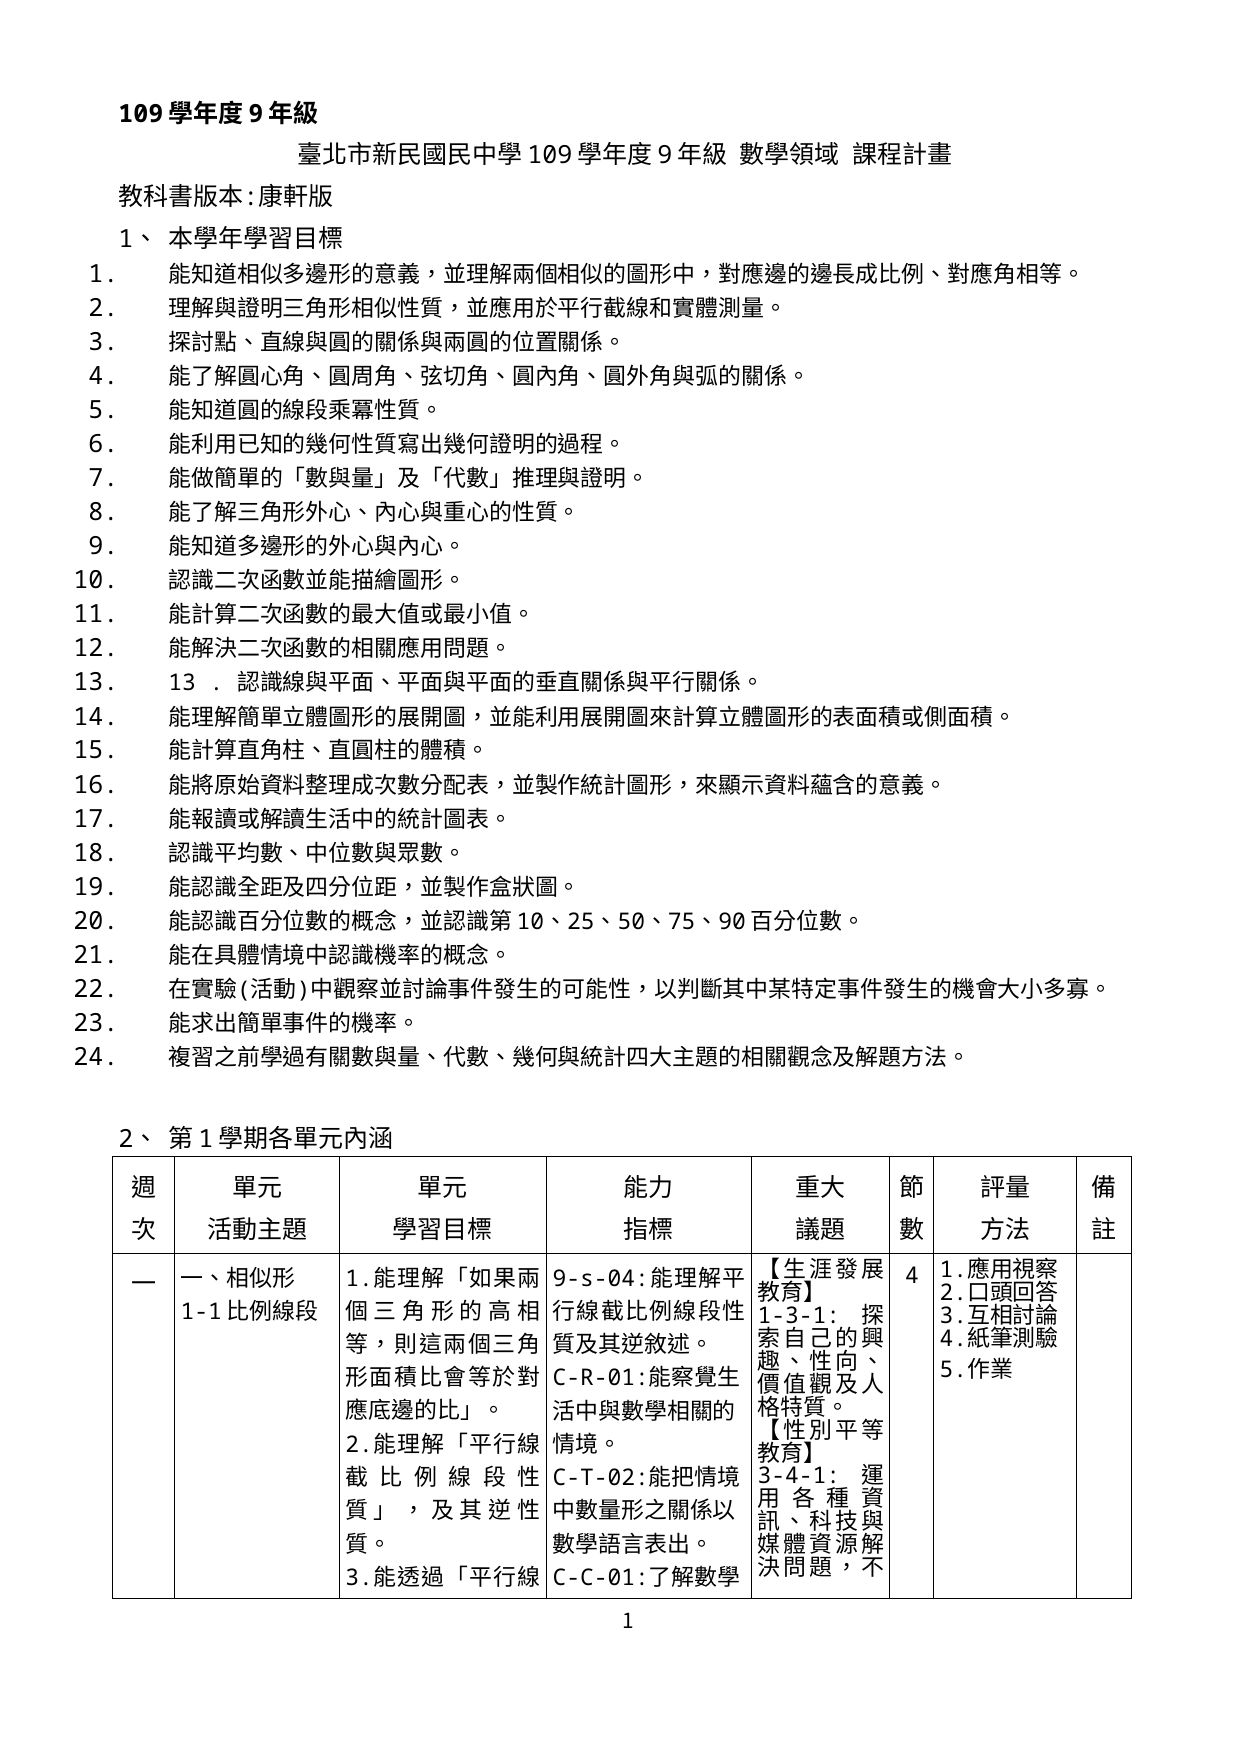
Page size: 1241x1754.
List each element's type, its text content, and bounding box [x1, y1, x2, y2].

table_header 能力 指標 [547, 1157, 751, 1252]
table_header 節數 [890, 1157, 933, 1252]
table_header 重大 議題 [752, 1157, 889, 1252]
table_cell [1077, 1254, 1131, 1598]
table_cell 9-s-04:能理解平行線截比例線段性質及其逆敘述。 C-R-01:能察覺生活中與數學相關的情境。 C-T-02:能把情境中數量形之關係以數學語言表出。 C-C-01:了解數學 [547, 1254, 751, 1598]
table_cell 一 [113, 1254, 174, 1598]
list 能知道圓的線段乘冪性質。 [118, 392, 1131, 426]
list 能知道多邊形的外心與內心。 [118, 528, 1131, 562]
list 能解決二次函數的相關應用問題。 [118, 630, 1131, 664]
table_header 單元 學習目標 [340, 1157, 546, 1252]
table_header 週 次 [113, 1157, 174, 1252]
list 能報讀或解讀生活中的統計圖表。 [118, 800, 1131, 834]
list 能認識百分位數的概念，並認識第10、25、50、75、90百分位數。 [118, 902, 1131, 937]
list 第1學期各單元內涵 [118, 1114, 1137, 1156]
list 能了解圓心角、圓周角、弦切角、圓內角、圓外角與弧的關係。 [118, 357, 1131, 392]
list 在實驗(活動)中觀察並討論事件發生的可能性，以判斷其中某特定事件發生的機會大小多寡。 [118, 971, 1131, 1005]
list 認識二次函數並能描繪圖形。 [118, 562, 1131, 596]
text 109學年度9年級 [118, 89, 1137, 130]
list 能認識全距及四分位距，並製作盒狀圖。 [118, 868, 1131, 902]
list 能理解簡單立體圖形的展開圖，並能利用展開圖來計算立體圖形的表面積或側面積。 [118, 698, 1131, 732]
table_header 評量 方法 [934, 1157, 1076, 1252]
list 能在具體情境中認識機率的概念。 [118, 937, 1131, 971]
list 能知道相似多邊形的意義，並理解兩個相似的圖形中，對應邊的邊長成比例、對應角相等。 [118, 255, 1131, 289]
list 複習之前學過有關數與量、代數、幾何與統計四大主題的相關觀念及解題方法。 [118, 1039, 1131, 1073]
table_header 單元 活動主題 [175, 1157, 339, 1252]
table_cell 一、相似形 1-1比例線段 [175, 1254, 339, 1598]
list 能計算直角柱、直圓柱的體積。 [118, 732, 1131, 766]
table_cell 4 [890, 1254, 933, 1598]
list 能將原始資料整理成次數分配表，並製作統計圖形，來顯示資料蘊含的意義。 [118, 766, 1131, 800]
list 能計算二次函數的最大值或最小值。 [118, 596, 1131, 630]
list 能求出簡單事件的機率。 [118, 1005, 1131, 1039]
table_cell 【生涯發展教育】 1-3-1:探索自己的興趣、性向、價值觀及人格特質。 【性別平等教育】 3-4-1:運用各種資訊、科技與媒體資源解決問題，不 [752, 1254, 889, 1598]
table_cell 1.應用視察 2.口頭回答 3.互相討論 4.紙筆測驗 5.作業 [934, 1254, 1076, 1598]
list 能做簡單的「數與量」及「代數」推理與證明。 [118, 460, 1131, 494]
text 教科書版本:康軒版 [118, 172, 1131, 214]
list 認識平均數、中位數與眾數。 [118, 834, 1131, 868]
table_header 備 註 [1077, 1157, 1131, 1252]
list 能了解三角形外心、內心與重心的性質。 [118, 494, 1131, 528]
table_cell 1.能理解「如果兩個三角形的高相等，則這兩個三角形面積比會等於對應底邊的比」。 2.能理解「平行線截比例線段性質」，及其逆性質。 3.能透過「平行線 [340, 1254, 546, 1598]
list 理解與證明三角形相似性質，並應用於平行截線和實體測量。 [118, 289, 1131, 323]
list 13 . 認識線與平面、平面與平面的垂直關係與平行關係。 [118, 664, 1131, 698]
list 本學年學習目標 [118, 214, 1137, 255]
text 臺北市新民國民中學109學年度9年級 數學領域 課程計畫 [118, 130, 1131, 172]
list 能利用已知的幾何性質寫出幾何證明的過程。 [118, 426, 1131, 460]
list 探討點、直線與圓的關係與兩圓的位置關係。 [118, 323, 1131, 357]
